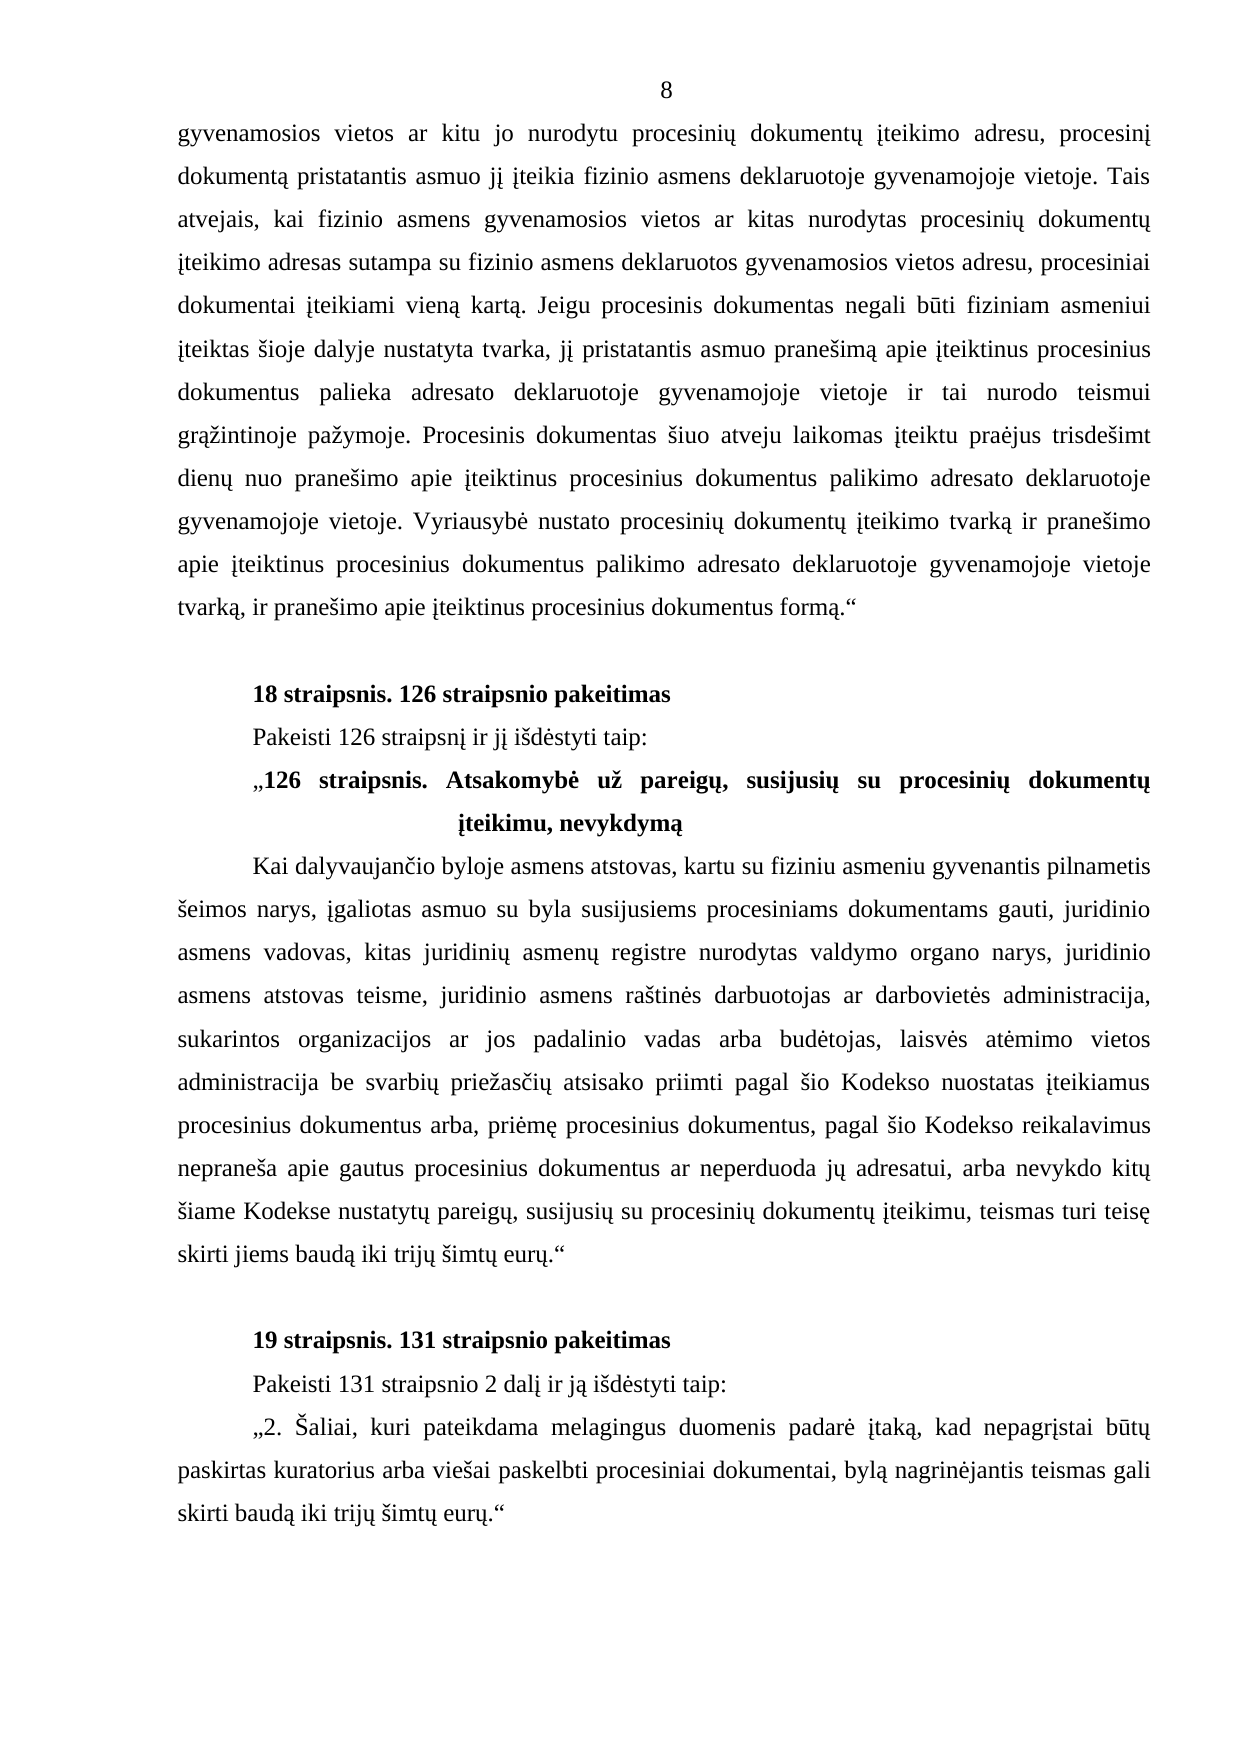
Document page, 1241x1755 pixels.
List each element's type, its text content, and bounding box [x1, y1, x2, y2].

text Pakeisti 131 straipsnio 2 dalį ir ją išdėstyti taip: [177, 1369, 1152, 1397]
text gyvenamosios vietos ar kitu jo nurodytu procesinių dokumentų įteikimo adresu, procesinį dokumentą pristatantis asmuo jį įteikia fizinio asmens deklaruotoje gyvenamojoje vietoje. Tais atvejais, kai fizinio asmens gyvenamosios vietos ar kitas nurodytas procesinių dokumentų įteikimo adresas sutampa su fizinio asmens deklaruotos gyvenamosios vietos adresu, procesiniai dokumentai įteikiami vieną kartą. Jeigu procesinis dokumentas negali būti fiziniam asmeniui įteiktas šioje dalyje nustatyta tvarka, jį pristatantis asmuo pranešimą apie įteiktinus procesinius dokumentus palieka adresato deklaruotoje gyvenamojoje vietoje ir tai nurodo teismui grąžintinoje pažymoje. Procesinis dokumentas šiuo atveju laikomas įteiktu praėjus trisdešimt dienų nuo pranešimo apie įteiktinus procesinius dokumentus palikimo adresato deklaruotoje gyvenamojoje vietoje. Vyriausybė nustato procesinių dokumentų įteikimo tvarką ir pranešimo apie įteiktinus procesinius dokumentus palikimo adresato deklaruotoje gyvenamojoje vietoje tvarką, ir pranešimo apie įteiktinus procesinius dokumentus formą.“ [177, 118, 1152, 621]
text Pakeisti 126 straipsnį ir jį išdėstyti taip: [177, 722, 1152, 751]
text Kai dalyvaujančio byloje asmens atstovas, kartu su fiziniu asmeniu gyvenantis pilnametis šeimos narys, įgaliotas asmuo su byla susijusiems procesiniams dokumentams gauti, juridinio asmens vadovas, kitas juridinių asmenų registre nurodytas valdymo organo narys, juridinio asmens atstovas teisme, juridinio asmens raštinės darbuotojas ar darbovietės administracija, sukarintos organizacijos ar jos padalinio vadas arba budėtojas, laisvės atėmimo vietos administracija be svarbių priežasčių atsisako priimti pagal šio Kodekso nuostatas įteikiamus procesinius dokumentus arba, priėmę procesinius dokumentus, pagal šio Kodekso reikalavimus nepraneša apie gautus procesinius dokumentus ar neperduoda jų adresatui, arba nevykdo kitų šiame Kodekse nustatytų pareigų, susijusių su procesinių dokumentų įteikimu, teismas turi teisę skirti jiems baudą iki trijų šimtų eurų.“ [177, 851, 1152, 1268]
text „2. Šaliai, kuri pateikdama melagingus duomenis padarė įtaką, kad nepagrįstai būtų paskirtas kuratorius arba viešai paskelbti procesiniai dokumentai, bylą nagrinėjantis teismas gali skirti baudą iki trijų šimtų eurų.“ [177, 1412, 1152, 1527]
text „126 straipsnis. Atsakomybė už pareigų, susijusių su procesinių dokumentų įteikimu, nevykdymą [252, 765, 1152, 837]
text 19 straipsnis. 131 straipsnio pakeitimas [177, 1326, 1152, 1354]
text 18 straipsnis. 126 straipsnio pakeitimas [177, 679, 1152, 707]
